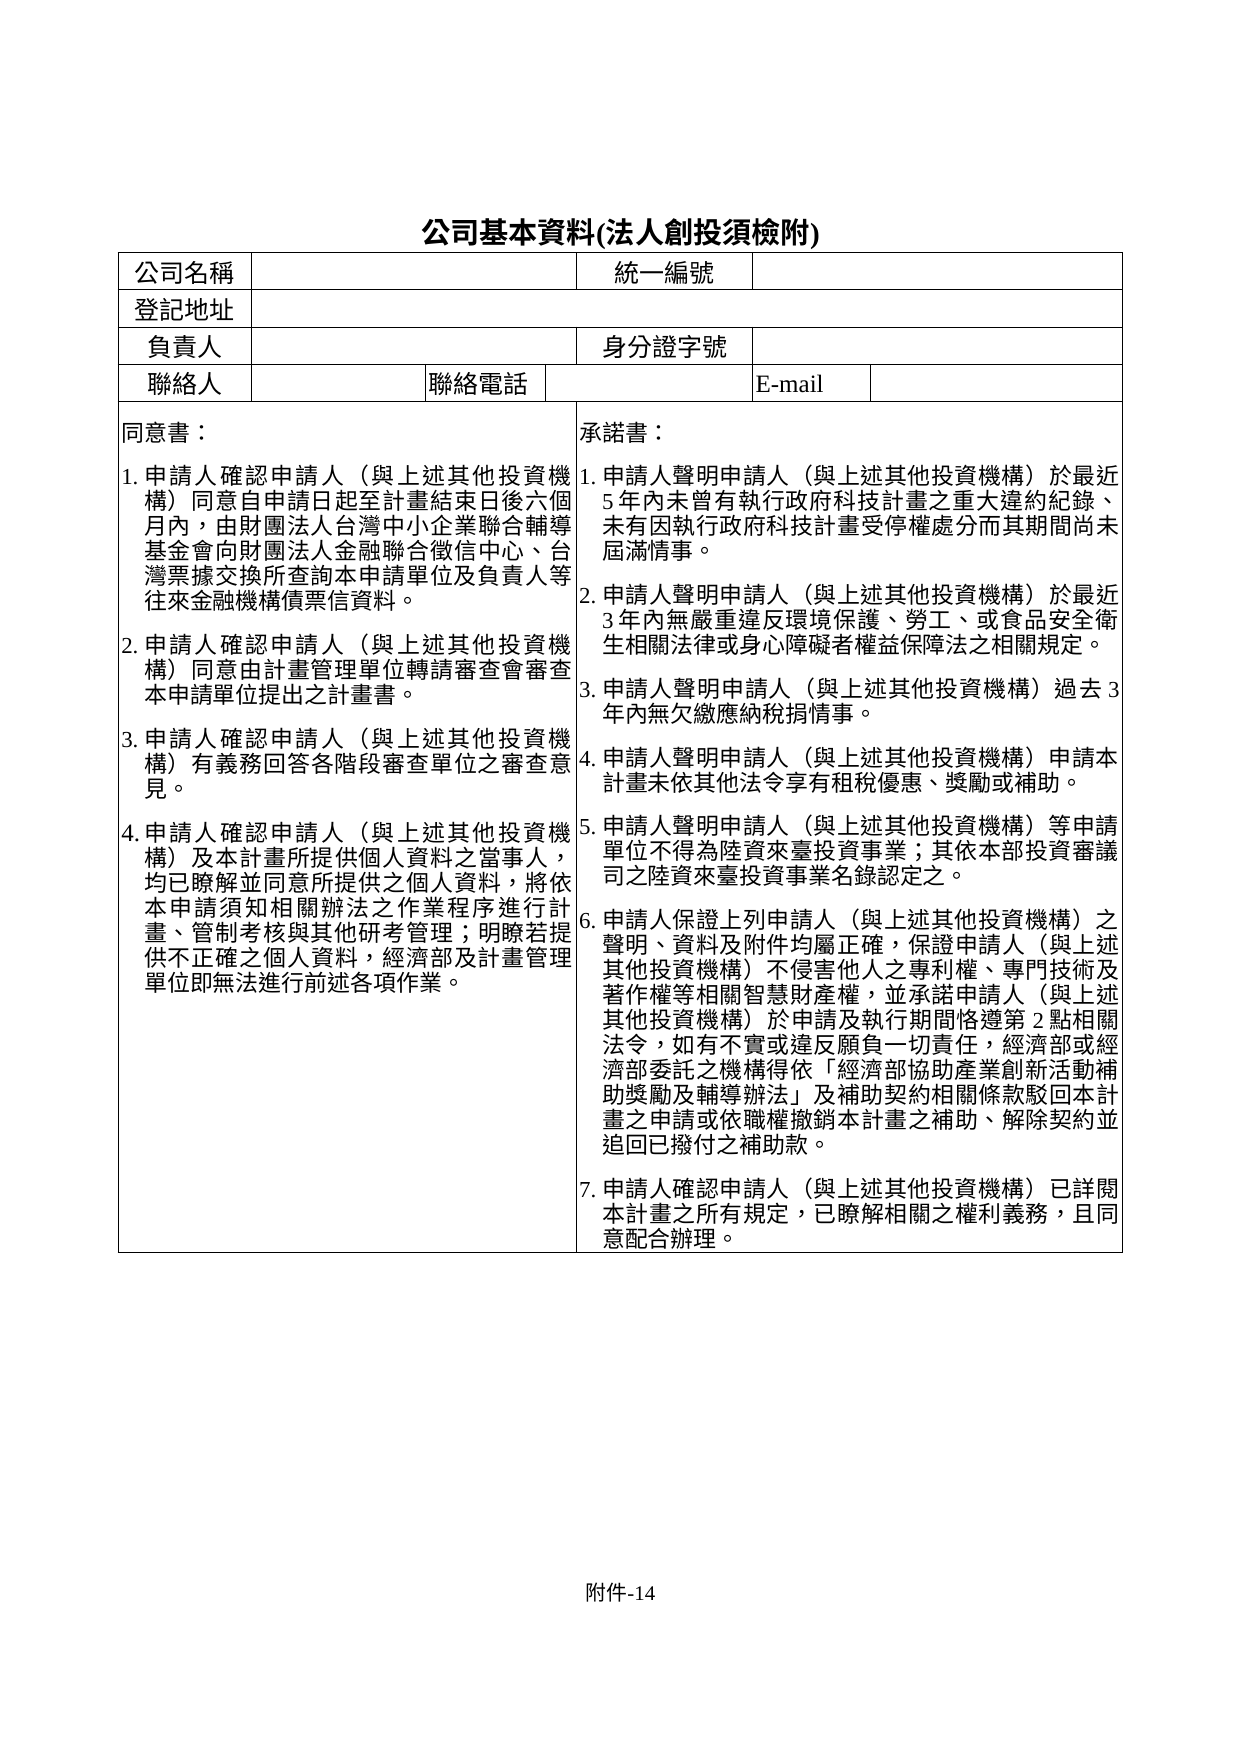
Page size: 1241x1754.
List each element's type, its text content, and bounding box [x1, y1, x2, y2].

table_cell [753, 328, 1122, 364]
table_header 統一編號 [577, 253, 752, 289]
table_cell [252, 328, 576, 364]
table_cell 身分證字號 [577, 328, 752, 364]
table_cell 聯絡人 [119, 365, 251, 401]
table_cell [871, 365, 1122, 401]
table_header [252, 253, 576, 289]
table_cell [252, 365, 425, 401]
table_header [753, 253, 1122, 289]
table_cell 聯絡電話 [426, 365, 545, 401]
table_cell 同意書： 申請人確認申請人（與上述其他投資機構）同意自申請日起至計畫結束日後六個月內，由財團法人台灣中小企業聯合輔導基金會向財團法人金融聯合徵信中心、台灣票據交換所查詢本申請單位及負責人等往來金融機構債票信資料。 申請人確認申請人（與上述其他投資機構）同意由計畫管理單位轉請審查會審查本申請單位提出之計畫書。 申請人確認申請人（與上述其他投資機構）有義務回答各階段審查單位之審查意見。 申請人確認申請人（與上述其他投資機構）及本計畫所提供個人資料之當事人，均已瞭解並同意所提供之個人資料，將依本申請須知相關辦法之作業程序進行計畫、管制考核與其他研考管理；明瞭若提供不正確之個人資料，經濟部及計畫管理單位即無法進行前述各項作業。 [119, 402, 576, 1252]
text 公司基本資料(法人創投須檢附) [148, 189, 1092, 252]
table_cell 登記地址 [119, 290, 251, 327]
table_cell 承諾書： 申請人聲明申請人（與上述其他投資機構）於最近5年內未曾有執行政府科技計畫之重大違約紀錄、未有因執行政府科技計畫受停權處分而其期間尚未屆滿情事。 申請人聲明申請人（與上述其他投資機構）於最近3年內無嚴重違反環境保護、勞工、或食品安全衛生相關法律或身心障礙者權益保障法之相關規定。 申請人聲明申請人（與上述其他投資機構）過去3年內無欠繳應納稅捐情事。 申請人聲明申請人（與上述其他投資機構）申請本計畫未依其他法令享有租稅優惠、獎勵或補助。 申請人聲明申請人（與上述其他投資機構）等申請單位不得為陸資來臺投資事業；其依本部投資審議司之陸資來臺投資事業名錄認定之。 申請人保證上列申請人（與上述其他投資機構）之聲明、資料及附件均屬正確，保證申請人（與上述其他投資機構）不侵害他人之專利權、專門技術及著作權等相關智慧財產權，並承諾申請人（與上述其他投資機構）於申請及執行期間恪遵第2點相關法令，如有不實或違反願負一切責任，經濟部或經濟部委託之機構得依「經濟部協助產業創新活動補助獎勵及輔導辦法」及補助契約相關條款駁回本計畫之申請或依職權撤銷本計畫之補助、解除契約並追回已撥付之補助款。 申請人確認申請人（與上述其他投資機構）已詳閱本計畫之所有規定，已瞭解相關之權利義務，且同意配合辦理。 [577, 402, 1122, 1252]
table_cell [546, 365, 752, 401]
table_cell 負責人 [119, 328, 251, 364]
table_cell [252, 290, 1122, 327]
table_cell E-mail [753, 365, 870, 401]
table_header 公司名稱 [119, 253, 251, 289]
